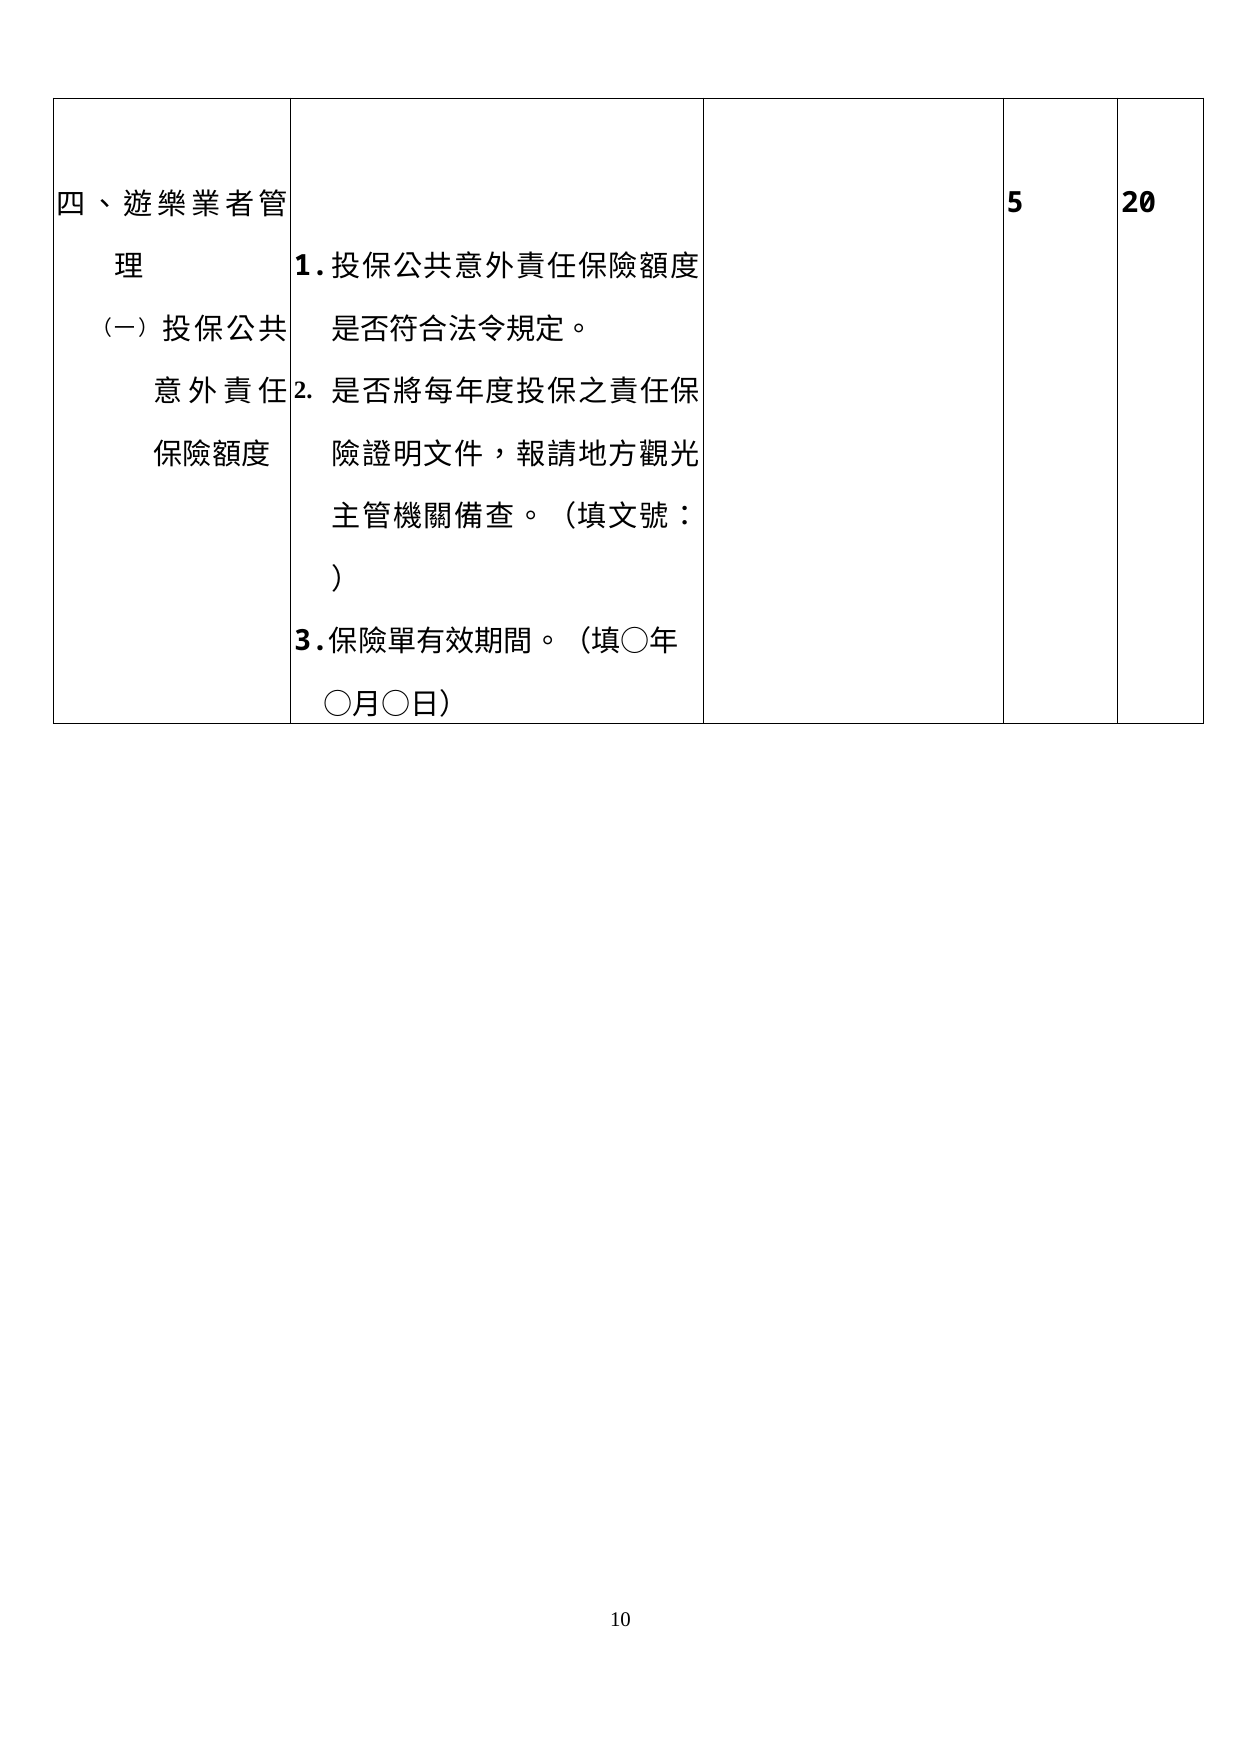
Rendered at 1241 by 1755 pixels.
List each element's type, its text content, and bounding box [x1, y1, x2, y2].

table_cell 20 [1118, 99, 1203, 722]
table_cell 四、遊樂業者管理 （一）投保公共意外責任保險額度 [54, 99, 290, 722]
table_cell 5 [1004, 99, 1117, 722]
table_cell [704, 99, 1003, 722]
table_cell 投保公共意外責任保險額度是否符合法令規定。 是否將每年度投保之責任保險證明文件，報請地方觀光主管機關備查。（填文號： ） 3.保險單有效期間。（填○年○月○日） [291, 99, 703, 722]
